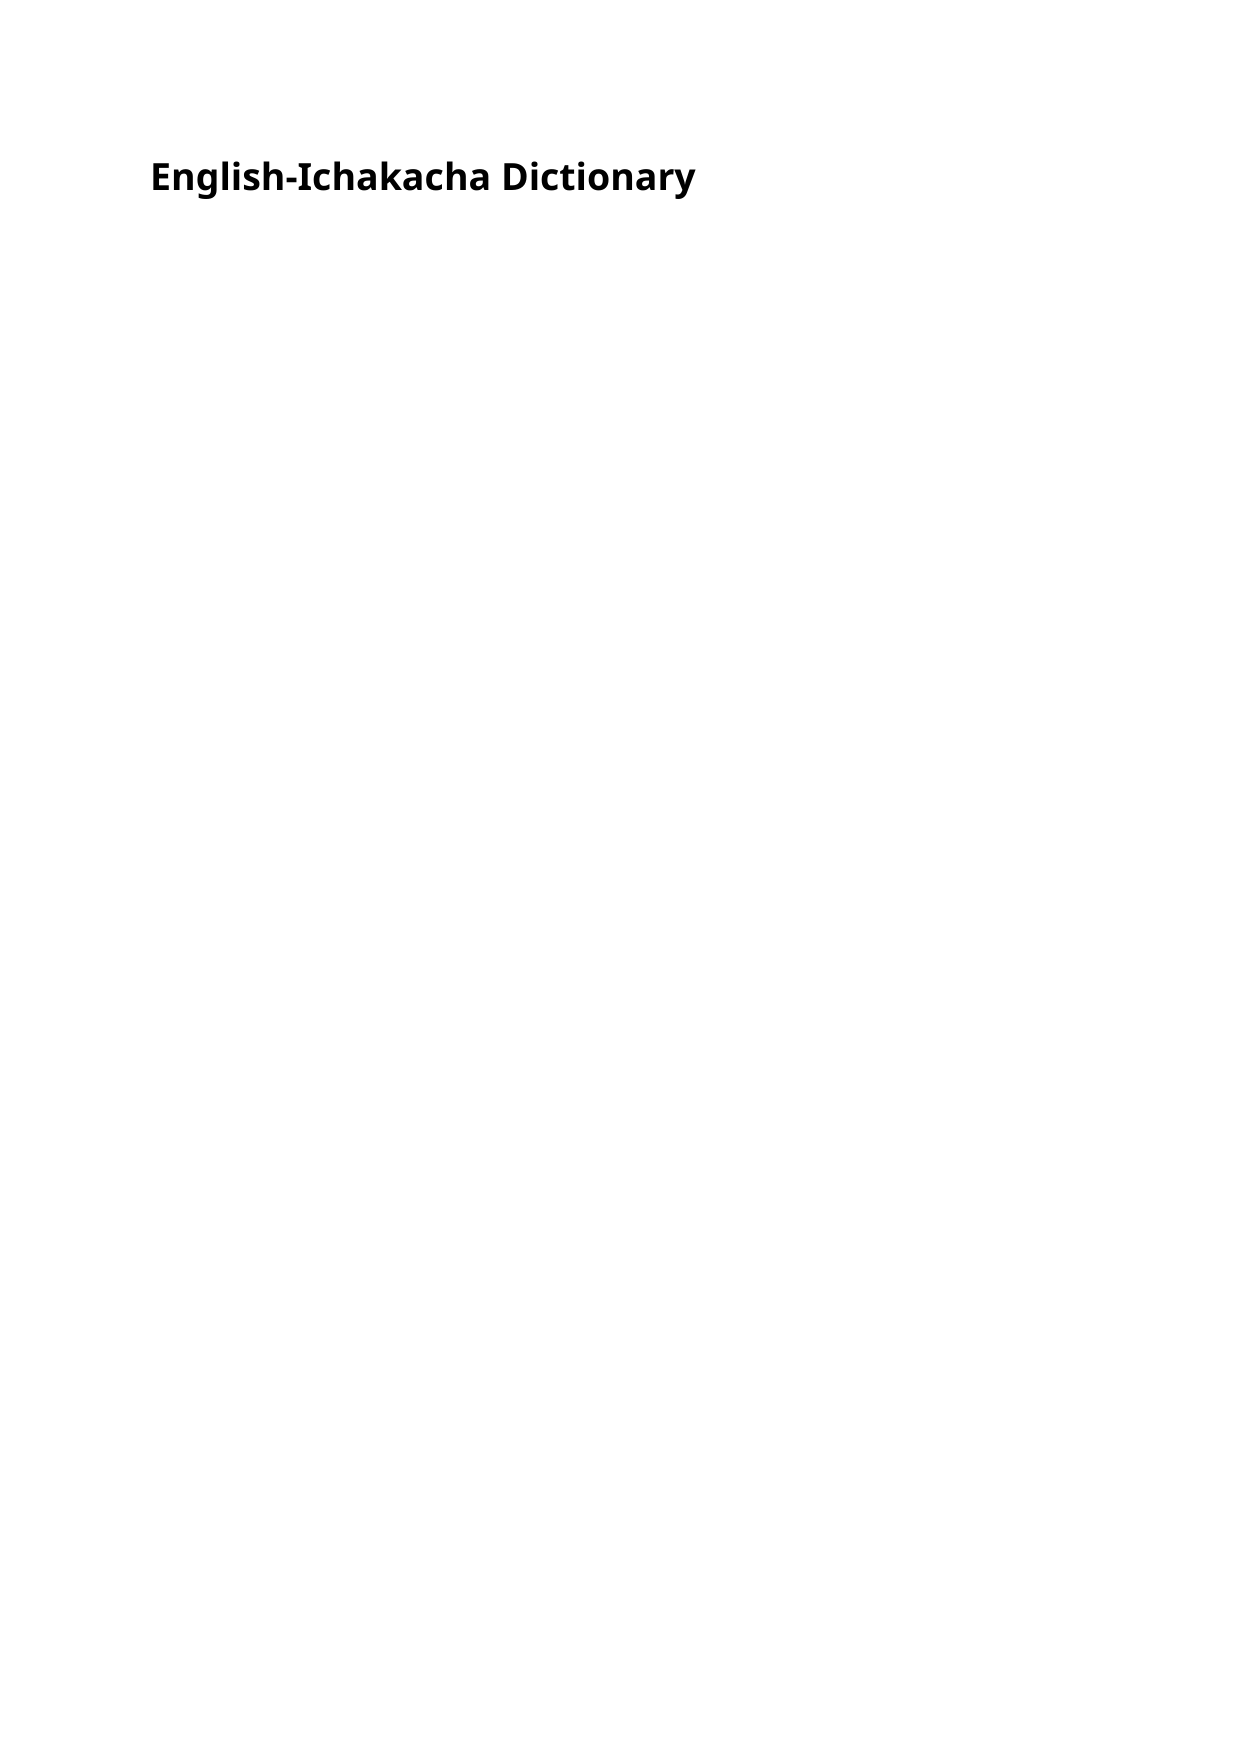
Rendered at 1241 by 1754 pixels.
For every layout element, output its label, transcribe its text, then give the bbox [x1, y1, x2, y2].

subtitle English-Ichakacha Dictionary [150, 150, 1090, 201]
